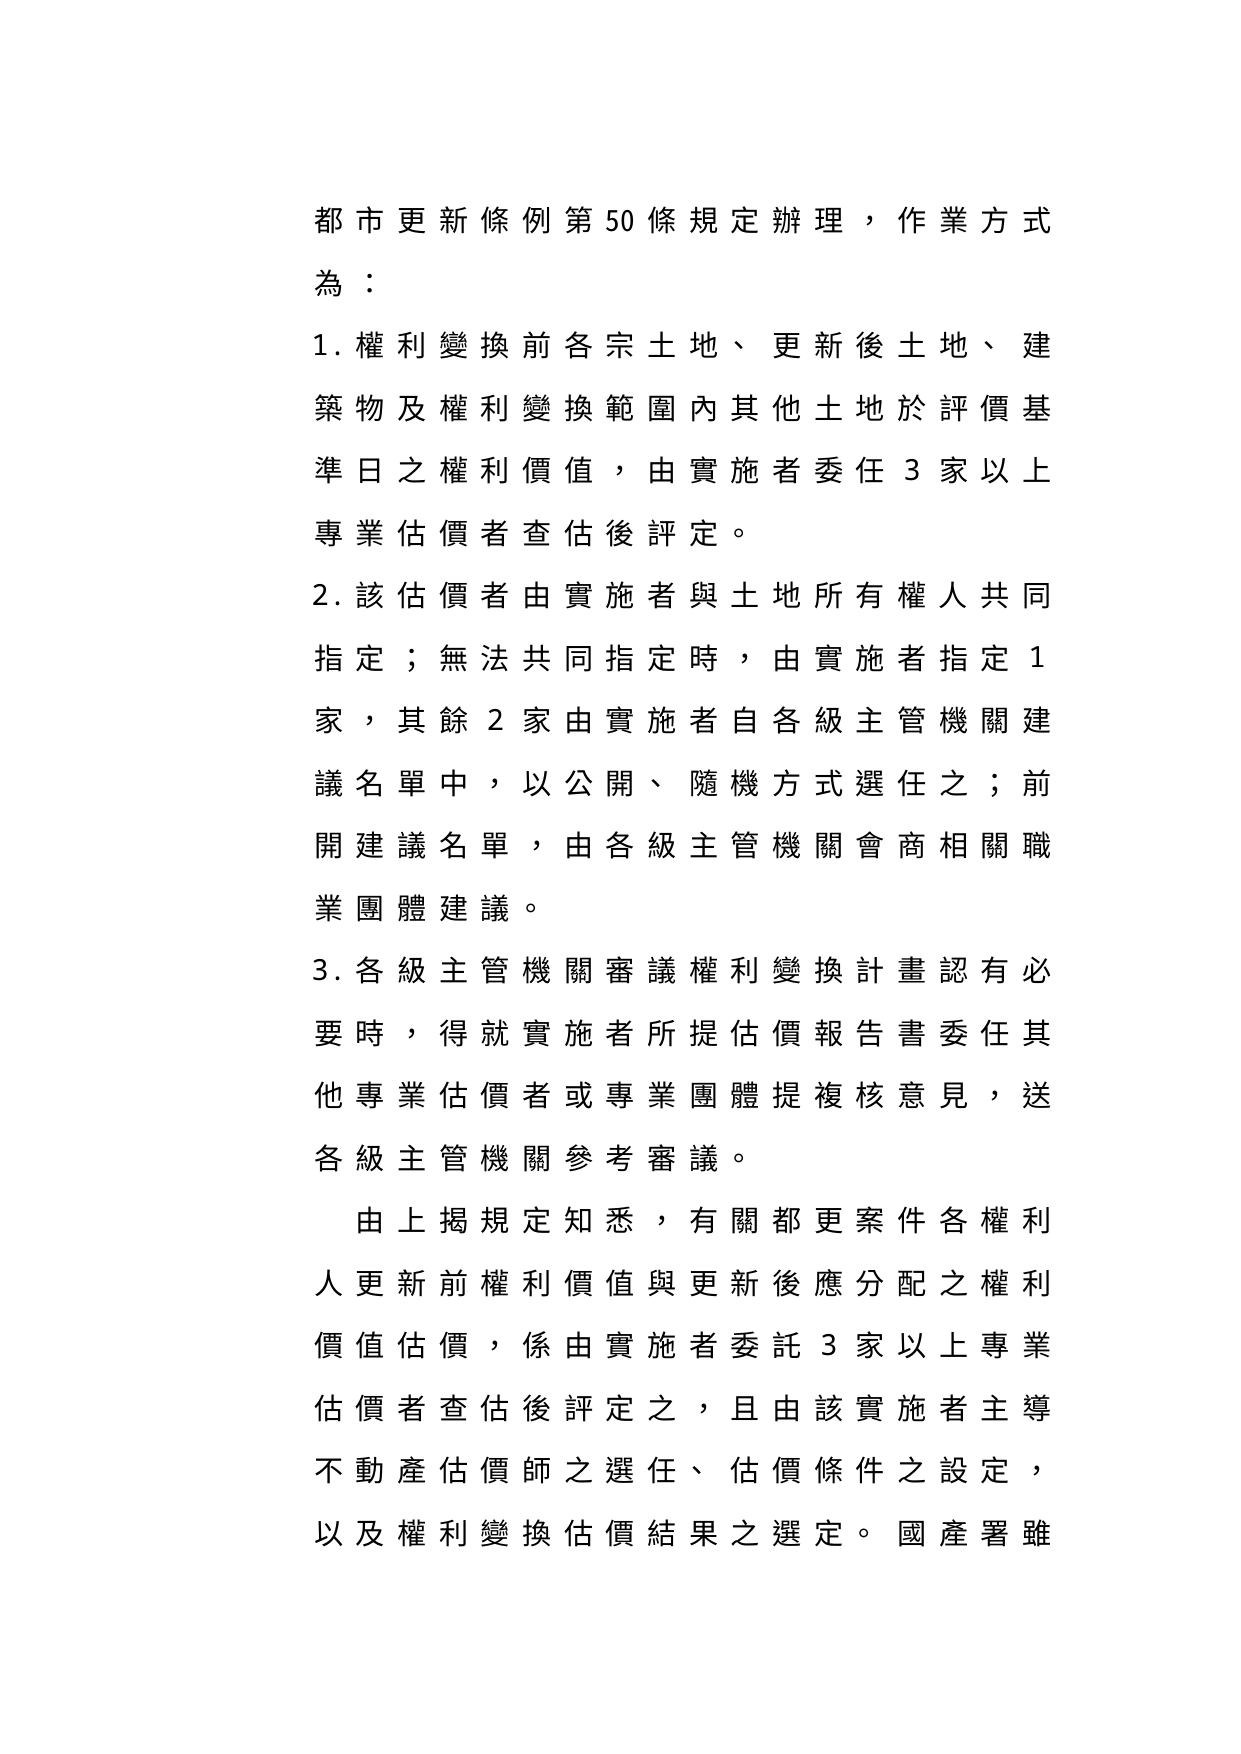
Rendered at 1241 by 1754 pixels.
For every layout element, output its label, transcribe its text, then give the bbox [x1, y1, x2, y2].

text 2.該估價者由實施者與土地所有權人共同指定；無法共同指定時，由實施者指定1家，其餘2家由實施者自各級主管機關建議名單中，以公開、隨機方式選任之；前開建議名單，由各級主管機關會商相關職業團體建議。 [271, 552, 1058, 927]
text 由上揭規定知悉，有關都更案件各權利人更新前權利價值與更新後應分配之權利價值估價，係由實施者委託3家以上專業估價者查估後評定之，且由該實施者主導不動產估價師之選任、估價條件之設定，以及權利變換估價結果之選定。國產署雖 [271, 1177, 1058, 1552]
text 3.各級主管機關審議權利變換計畫認有必要時，得就實施者所提估價報告書委任其他專業估價者或專業團體提複核意見，送各級主管機關參考審議。 [271, 927, 1058, 1177]
text 1.權利變換前各宗土地、更新後土地、建築物及權利變換範圍內其他土地於評價基準日之權利價值，由實施者委任3家以上專業估價者查估後評定。 [271, 302, 1058, 552]
text 都市更新條例第50條規定辦理，作業方式為： [271, 177, 1058, 302]
